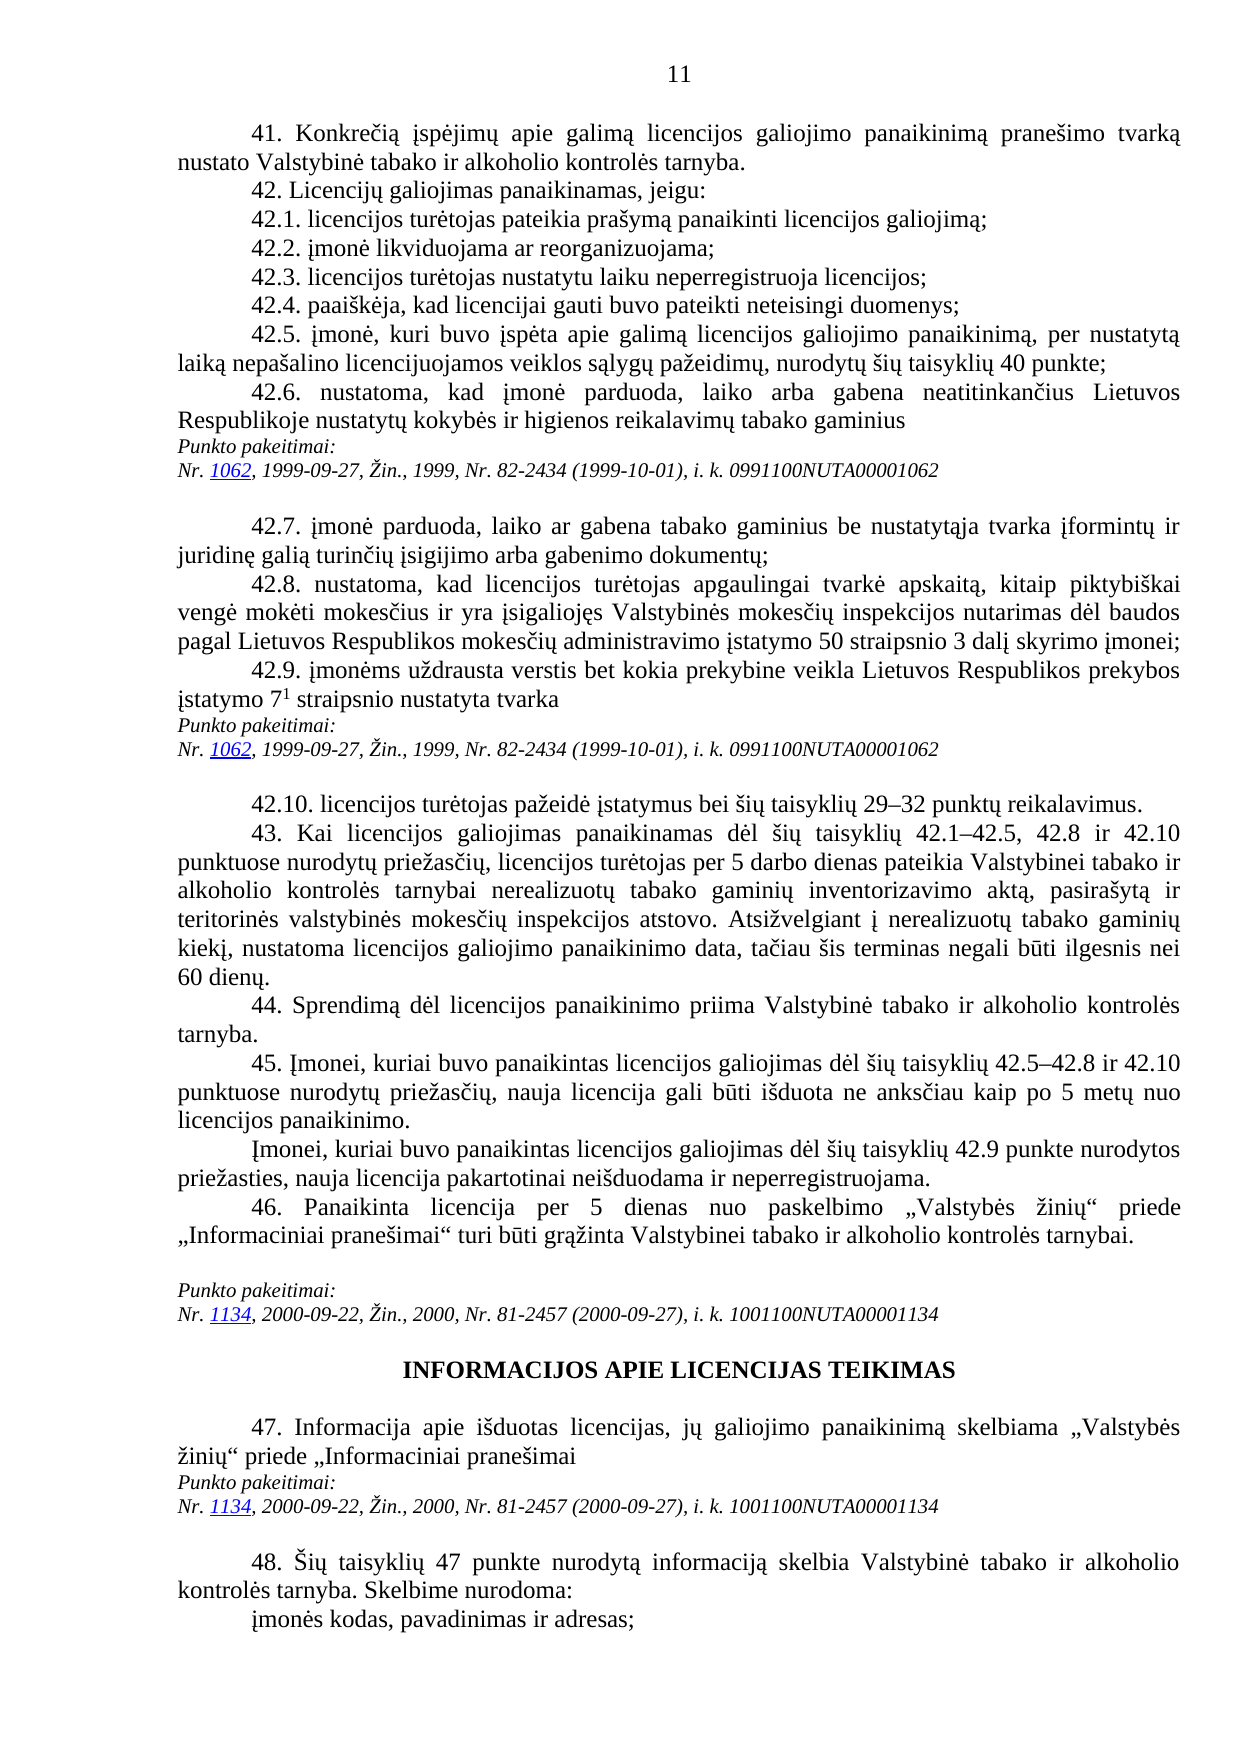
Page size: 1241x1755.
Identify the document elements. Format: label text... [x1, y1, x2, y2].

text 42.4. paaiškėja, kad licencijai gauti buvo pateikti neteisingi duomenys; [177, 291, 1181, 319]
text Punkto pakeitimai: [177, 1470, 1181, 1494]
text įmonės kodas, pavadinimas ir adresas; [177, 1604, 1181, 1633]
text 42.8. nustatoma, kad licencijos turėtojas apgaulingai tvarkė apskaitą, kitaip piktybiškai vengė mokėti mokesčius ir yra įsigaliojęs Valstybinės mokesčių inspekcijos nutarimas dėl baudos pagal Lietuvos Respublikos mokesčių administravimo įstatymo 50 straipsnio 3 dalį skyrimo įmonei; [177, 569, 1181, 655]
text INFORMACIJOS APIE LICENCIJAS TEIKIMAS [177, 1355, 1181, 1384]
text Punkto pakeitimai: [177, 434, 1181, 458]
text Punkto pakeitimai: [177, 1278, 1181, 1302]
text 41. Konkrečią įspėjimų apie galimą licencijos galiojimo panaikinimą pranešimo tvarką nustato Valstybinė tabako ir alkoholio kontrolės tarnyba. [177, 118, 1181, 176]
text Nr. 1062, 1999-09-27, Žin., 1999, Nr. 82-2434 (1999-10-01), i. k. 0991100NUTA00001062 [177, 458, 1181, 482]
text Įmonei, kuriai buvo panaikintas licencijos galiojimas dėl šių taisyklių 42.9 punkte nurodytos priežasties, nauja licencija pakartotinai neišduodama ir neperregistruojama. [177, 1134, 1181, 1192]
text Punkto pakeitimai: [177, 712, 1181, 737]
text 44. Sprendimą dėl licencijos panaikinimo priima Valstybinė tabako ir alkoholio kontrolės tarnyba. [177, 991, 1181, 1048]
text 42.7. įmonė parduoda, laiko ar gabena tabako gaminius be nustatytąja tvarka įformintų ir juridinę galią turinčių įsigijimo arba gabenimo dokumentų; [177, 511, 1181, 569]
text Nr. 1134, 2000-09-22, Žin., 2000, Nr. 81-2457 (2000-09-27), i. k. 1001100NUTA00001134 [177, 1494, 1181, 1518]
text 42.5. įmonė, kuri buvo įspėta apie galimą licencijos galiojimo panaikinimą, per nustatytą laiką nepašalino licencijuojamos veiklos sąlygų pažeidimų, nurodytų šių taisyklių 40 punkte; [177, 319, 1181, 377]
text 42.6. nustatoma, kad įmonė parduoda, laiko arba gabena neatitinkančius Lietuvos Respublikoje nustatytų kokybės ir higienos reikalavimų tabako gaminius [177, 377, 1181, 434]
text Nr. 1062, 1999-09-27, Žin., 1999, Nr. 82-2434 (1999-10-01), i. k. 0991100NUTA00001062 [177, 737, 1181, 761]
text 42.1. licencijos turėtojas pateikia prašymą panaikinti licencijos galiojimą; [177, 204, 1181, 233]
text 48. Šių taisyklių 47 punkte nurodytą informaciją skelbia Valstybinė tabako ir alkoholio kontrolės tarnyba. Skelbime nurodoma: [177, 1547, 1181, 1604]
text 45. Įmonei, kuriai buvo panaikintas licencijos galiojimas dėl šių taisyklių 42.5–42.8 ir 42.10 punktuose nurodytų priežasčių, nauja licencija gali būti išduota ne anksčiau kaip po 5 metų nuo licencijos panaikinimo. [177, 1048, 1181, 1134]
text 42. Licencijų galiojimas panaikinamas, jeigu: [177, 176, 1181, 204]
text 42.9. įmonėms uždrausta verstis bet kokia prekybine veikla Lietuvos Respublikos prekybos įstatymo 71 straipsnio nustatyta tvarka [177, 655, 1181, 712]
text 42.10. licencijos turėtojas pažeidė įstatymus bei šių taisyklių 29–32 punktų reikalavimus. [177, 789, 1181, 818]
text 47. Informacija apie išduotas licencijas, jų galiojimo panaikinimą skelbiama „Valstybės žinių“ priede „Informaciniai pranešimai [177, 1412, 1181, 1470]
text 42.3. licencijos turėtojas nustatytu laiku neperregistruoja licencijos; [177, 262, 1181, 291]
text Nr. 1134, 2000-09-22, Žin., 2000, Nr. 81-2457 (2000-09-27), i. k. 1001100NUTA00001134 [177, 1302, 1181, 1326]
text 43. Kai licencijos galiojimas panaikinamas dėl šių taisyklių 42.1–42.5, 42.8 ir 42.10 punktuose nurodytų priežasčių, licencijos turėtojas per 5 darbo dienas pateikia Valstybinei tabako ir alkoholio kontrolės tarnybai nerealizuotų tabako gaminių inventorizavimo aktą, pasirašytą ir teritorinės valstybinės mokesčių inspekcijos atstovo. Atsižvelgiant į nerealizuotų tabako gaminių kiekį, nustatoma licencijos galiojimo panaikinimo data, tačiau šis terminas negali būti ilgesnis nei 60 dienų. [177, 818, 1181, 991]
text 42.2. įmonė likviduojama ar reorganizuojama; [177, 233, 1181, 262]
text 46. Panaikinta licencija per 5 dienas nuo paskelbimo „Valstybės žinių“ priede „Informaciniai pranešimai“ turi būti grąžinta Valstybinei tabako ir alkoholio kontrolės tarnybai. [177, 1192, 1181, 1249]
